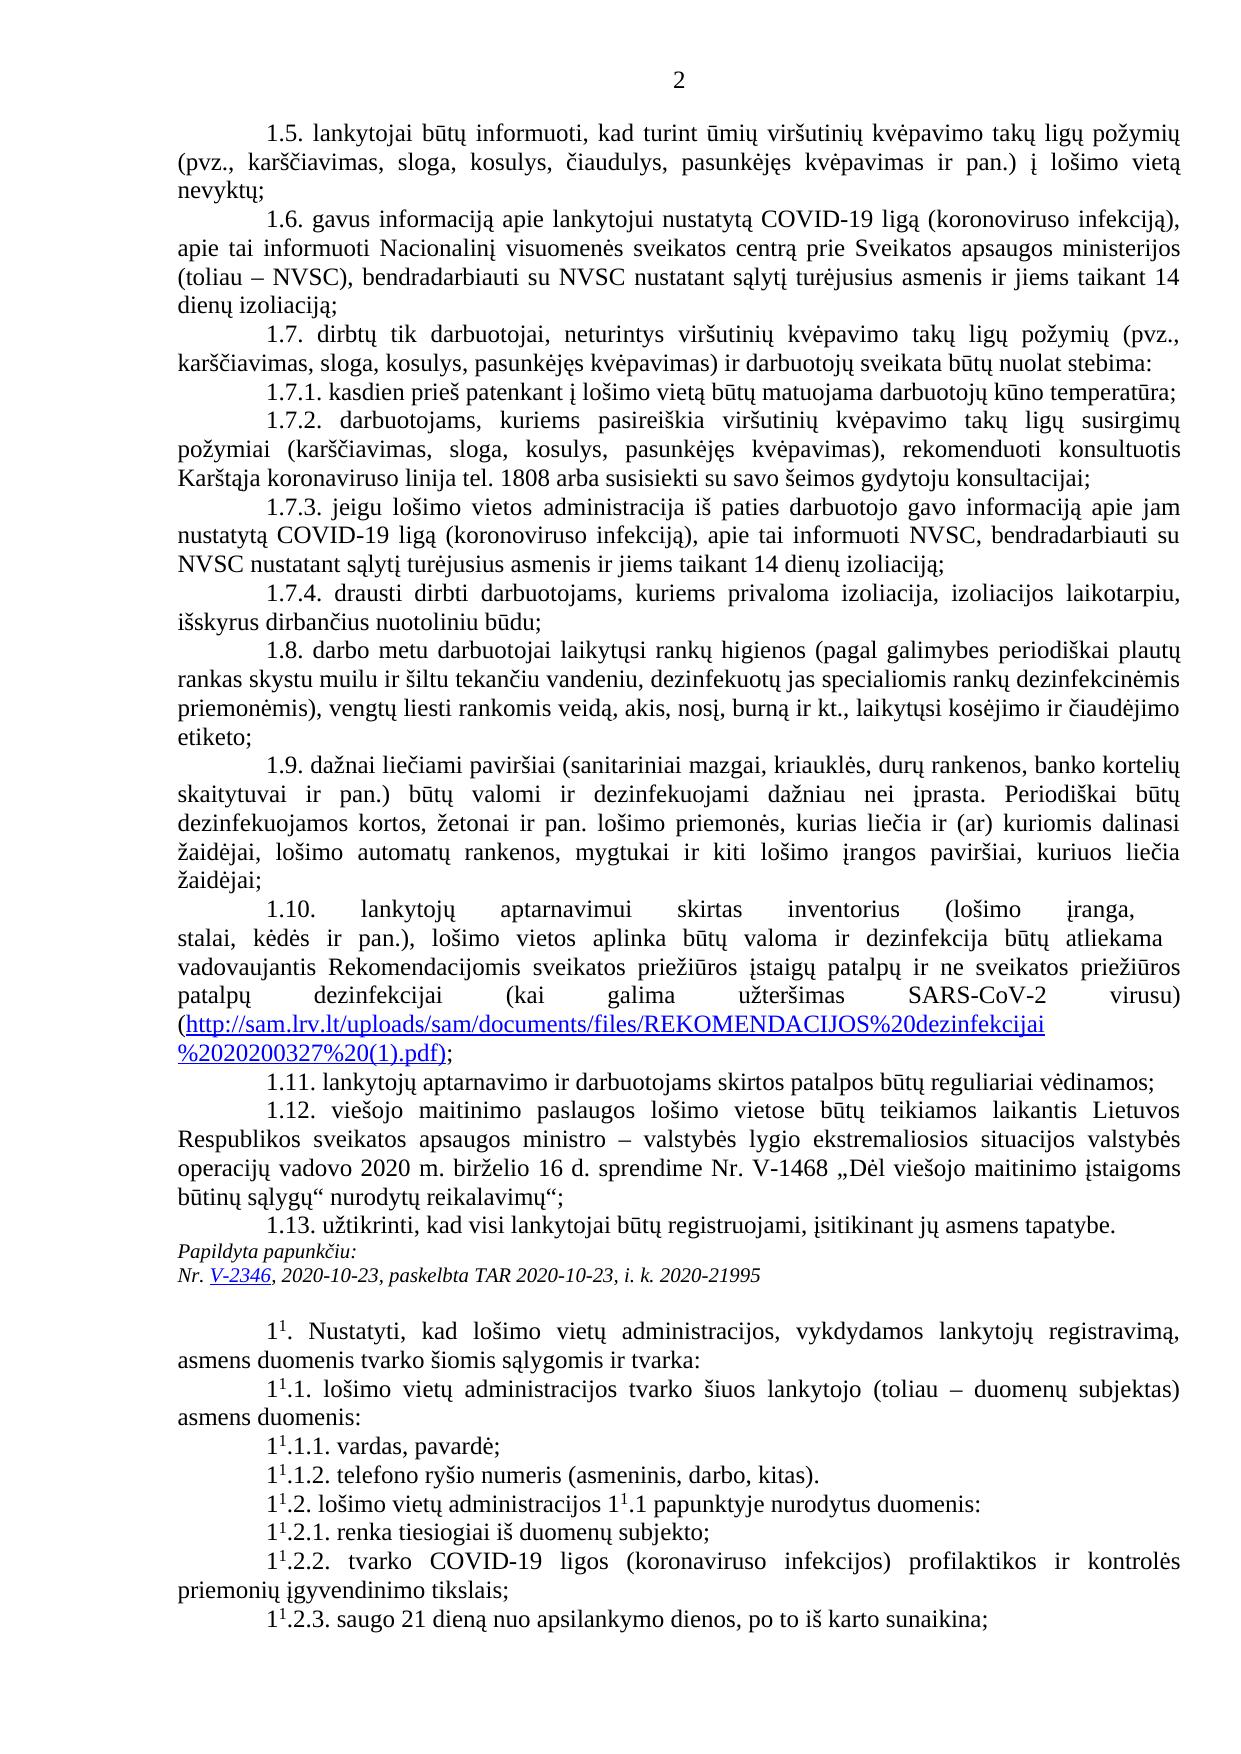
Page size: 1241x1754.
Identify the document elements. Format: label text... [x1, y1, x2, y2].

text 1.7. dirbtų tik darbuotojai, neturintys viršutinių kvėpavimo takų ligų požymių (pvz., karščiavimas, sloga, kosulys, pasunkėjęs kvėpavimas) ir darbuotojų sveikata būtų nuolat stebima: [177, 319, 1181, 377]
text 1.12. viešojo maitinimo paslaugos lošimo vietose būtų teikiamos laikantis Lietuvos Respublikos sveikatos apsaugos ministro – valstybės lygio ekstremaliosios situacijos valstybės operacijų vadovo 2020 m. birželio 16 d. sprendime Nr. V-1468 „Dėl viešojo maitinimo įstaigoms būtinų sąlygų“ nurodytų reikalavimų“; [177, 1096, 1181, 1211]
text 11. Nustatyti, kad lošimo vietų administracijos, vykdydamos lankytojų registravimą, asmens duomenis tvarko šiomis sąlygomis ir tvarka: [177, 1316, 1181, 1374]
text Nr. V-2346, 2020-10-23, paskelbta TAR 2020-10-23, i. k. 2020-21995 [177, 1263, 1181, 1287]
text 1.7.4. drausti dirbti darbuotojams, kuriems privaloma izoliacija, izoliacijos laikotarpiu, išskyrus dirbančius nuotoliniu būdu; [177, 578, 1181, 636]
text 1.7.3. jeigu lošimo vietos administracija iš paties darbuotojo gavo informaciją apie jam nustatytą COVID-19 ligą (koronoviruso infekciją), apie tai informuoti NVSC, bendradarbiauti su NVSC nustatant sąlytį turėjusius asmenis ir jiems taikant 14 dienų izoliaciją; [177, 492, 1181, 578]
text 1.6. gavus informaciją apie lankytojui nustatytą COVID-19 ligą (koronoviruso infekciją), apie tai informuoti Nacionalinį visuomenės sveikatos centrą prie Sveikatos apsaugos ministerijos (toliau – NVSC), bendradarbiauti su NVSC nustatant sąlytį turėjusius asmenis ir jiems taikant 14 dienų izoliaciją; [177, 204, 1181, 319]
text 1.11. lankytojų aptarnavimo ir darbuotojams skirtos patalpos būtų reguliariai vėdinamos; [177, 1067, 1181, 1096]
text 1.8. darbo metu darbuotojai laikytųsi rankų higienos (pagal galimybes periodiškai plautų rankas skystu muilu ir šiltu tekančiu vandeniu, dezinfekuotų jas specialiomis rankų dezinfekcinėmis priemonėmis), vengtų liesti rankomis veidą, akis, nosį, burną ir kt., laikytųsi kosėjimo ir čiaudėjimo etiketo; [177, 636, 1181, 751]
text 11.2. lošimo vietų administracijos 11.1 papunktyje nurodytus duomenis: [177, 1489, 1181, 1517]
text 11.1.1. vardas, pavardė; [177, 1431, 1181, 1460]
text Papildyta papunkčiu: [177, 1239, 1181, 1263]
text 1.7.1. kasdien prieš patenkant į lošimo vietą būtų matuojama darbuotojų kūno temperatūra; [177, 377, 1181, 406]
text 1.7.2. darbuotojams, kuriems pasireiškia viršutinių kvėpavimo takų ligų susirgimų požymiai (karščiavimas, sloga, kosulys, pasunkėjęs kvėpavimas), rekomenduoti konsultuotis Karštąja koronaviruso linija tel. 1808 arba susisiekti su savo šeimos gydytoju konsultacijai; [177, 406, 1181, 492]
text 11.2.3. saugo 21 dieną nuo apsilankymo dienos, po to iš karto sunaikina; [177, 1604, 1181, 1632]
text 11.2.2. tvarko COVID-19 ligos (koronaviruso infekcijos) profilaktikos ir kontrolės priemonių įgyvendinimo tikslais; [177, 1546, 1181, 1604]
text 11.1. lošimo vietų administracijos tvarko šiuos lankytojo (toliau – duomenų subjektas) asmens duomenis: [177, 1374, 1181, 1431]
text 1.10. lankytojų aptarnavimui skirtas inventorius (lošimo įranga, stalai, kėdės ir pan.), lošimo vietos aplinka būtų valoma ir dezinfekcija būtų atliekama vadovaujantis Rekomendacijomis sveikatos priežiūros įstaigų patalpų ir ne sveikatos priežiūros patalpų dezinfekcijai (kai galima užteršimas SARS-CoV-2 virusu) (http://sam.lrv.lt/uploads/sam/documents/files/REKOMENDACIJOS%20dezinfekcijai%2020200327%20(1).pdf); [177, 894, 1181, 1067]
text 1.9. dažnai liečiami paviršiai (sanitariniai mazgai, kriauklės, durų rankenos, banko kortelių skaitytuvai ir pan.) būtų valomi ir dezinfekuojami dažniau nei įprasta. Periodiškai būtų dezinfekuojamos kortos, žetonai ir pan. lošimo priemonės, kurias liečia ir (ar) kuriomis dalinasi žaidėjai, lošimo automatų rankenos, mygtukai ir kiti lošimo įrangos paviršiai, kuriuos liečia žaidėjai; [177, 751, 1181, 894]
text 11.2.1. renka tiesiogiai iš duomenų subjekto; [177, 1517, 1181, 1546]
text 1.13. užtikrinti, kad visi lankytojai būtų registruojami, įsitikinant jų asmens tapatybe. [177, 1211, 1181, 1239]
text 11.1.2. telefono ryšio numeris (asmeninis, darbo, kitas). [177, 1460, 1181, 1489]
text 1.5. lankytojai būtų informuoti, kad turint ūmių viršutinių kvėpavimo takų ligų požymių (pvz., karščiavimas, sloga, kosulys, čiaudulys, pasunkėjęs kvėpavimas ir pan.) į lošimo vietą nevyktų; [177, 118, 1181, 204]
